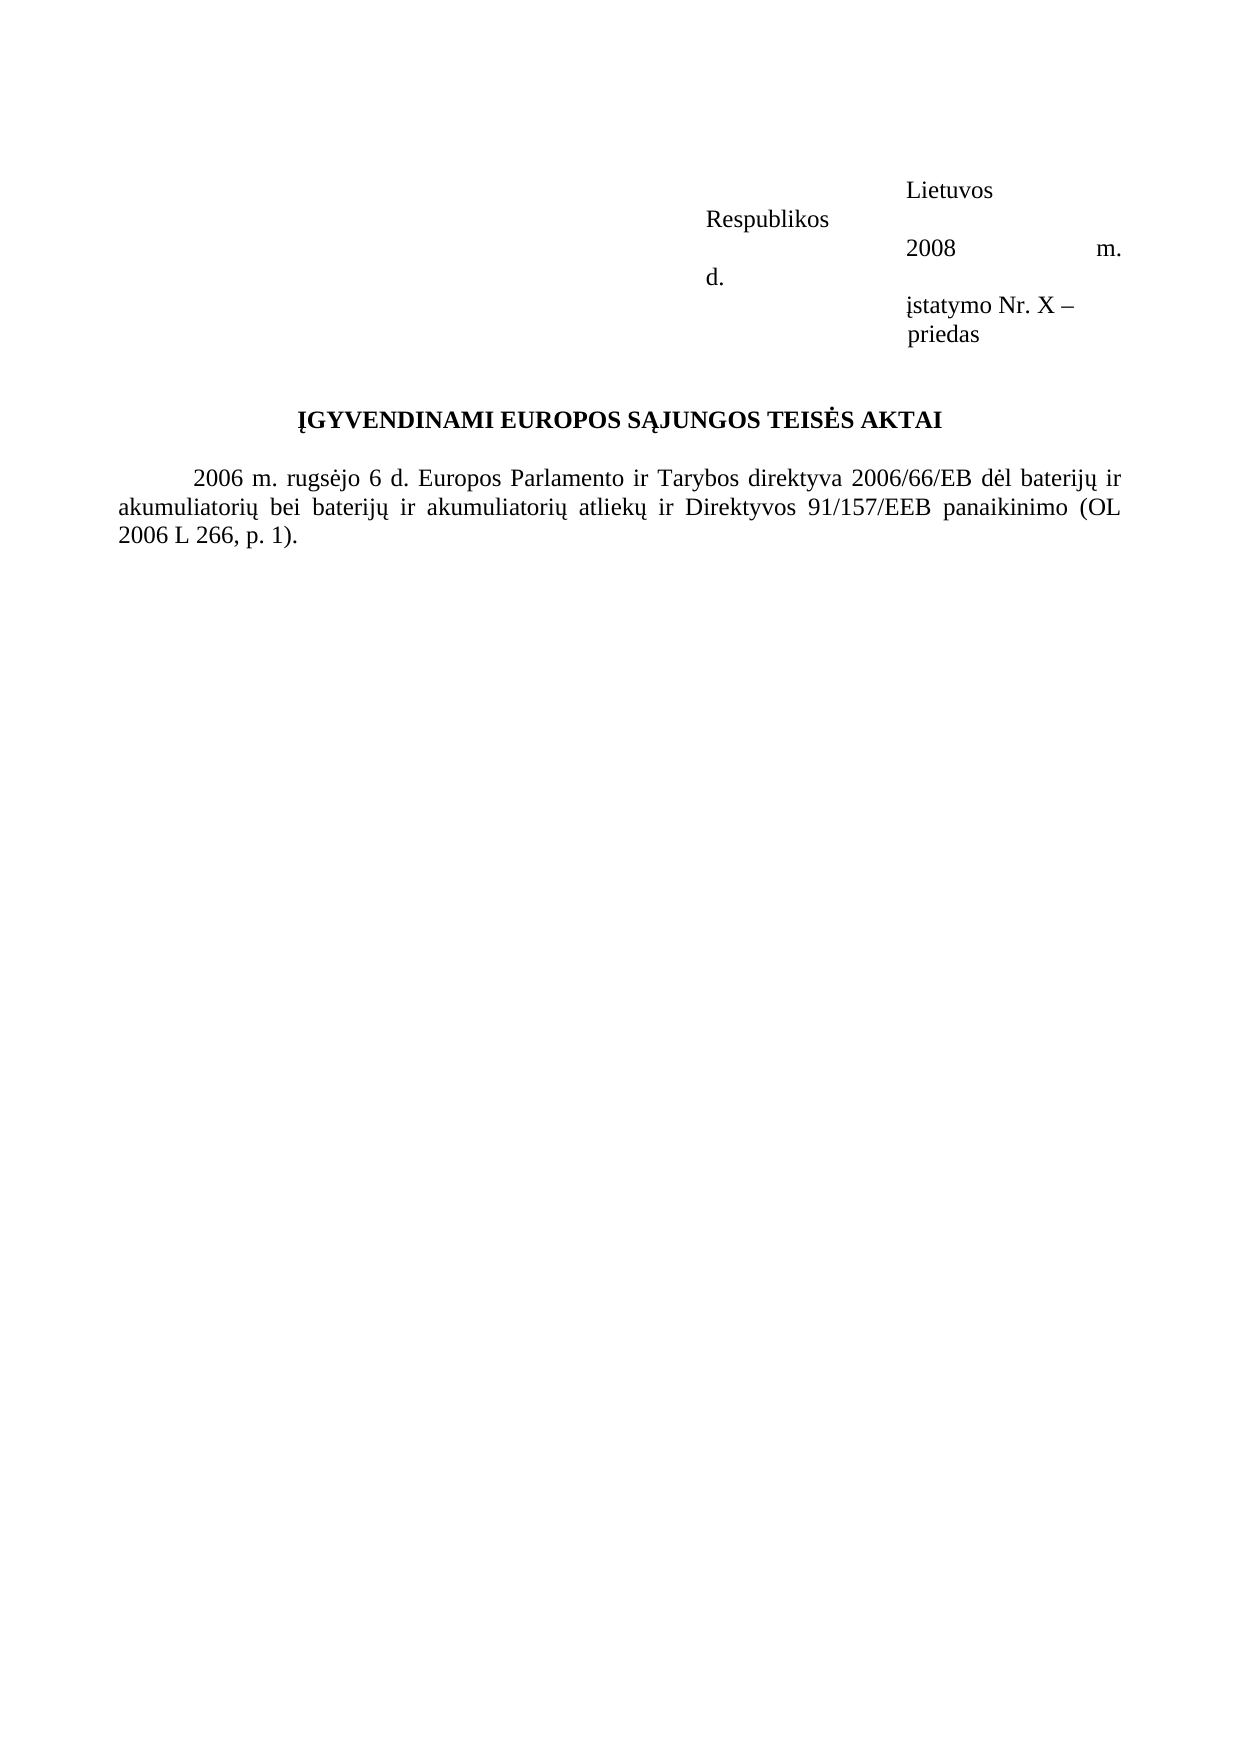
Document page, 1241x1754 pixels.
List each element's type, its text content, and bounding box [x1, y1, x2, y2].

text priedas [638, 319, 1122, 348]
text ĮGYVENDINAMI EUROPOS SĄJUNGOS TEISĖS AKTAI [118, 406, 1122, 434]
text Lietuvos Respublikos [706, 176, 1122, 233]
text įstatymo Nr. X – [706, 291, 1122, 319]
text 2006 m. rugsėjo 6 d. Europos Parlamento ir Tarybos direktyva 2006/66/EB dėl baterijų ir akumuliatorių bei baterijų ir akumuliatorių atliekų ir Direktyvos 91/157/EEB panaikinimo (OL 2006 L 266, p. 1). [118, 463, 1122, 549]
text 2008 m. d. [706, 233, 1122, 291]
